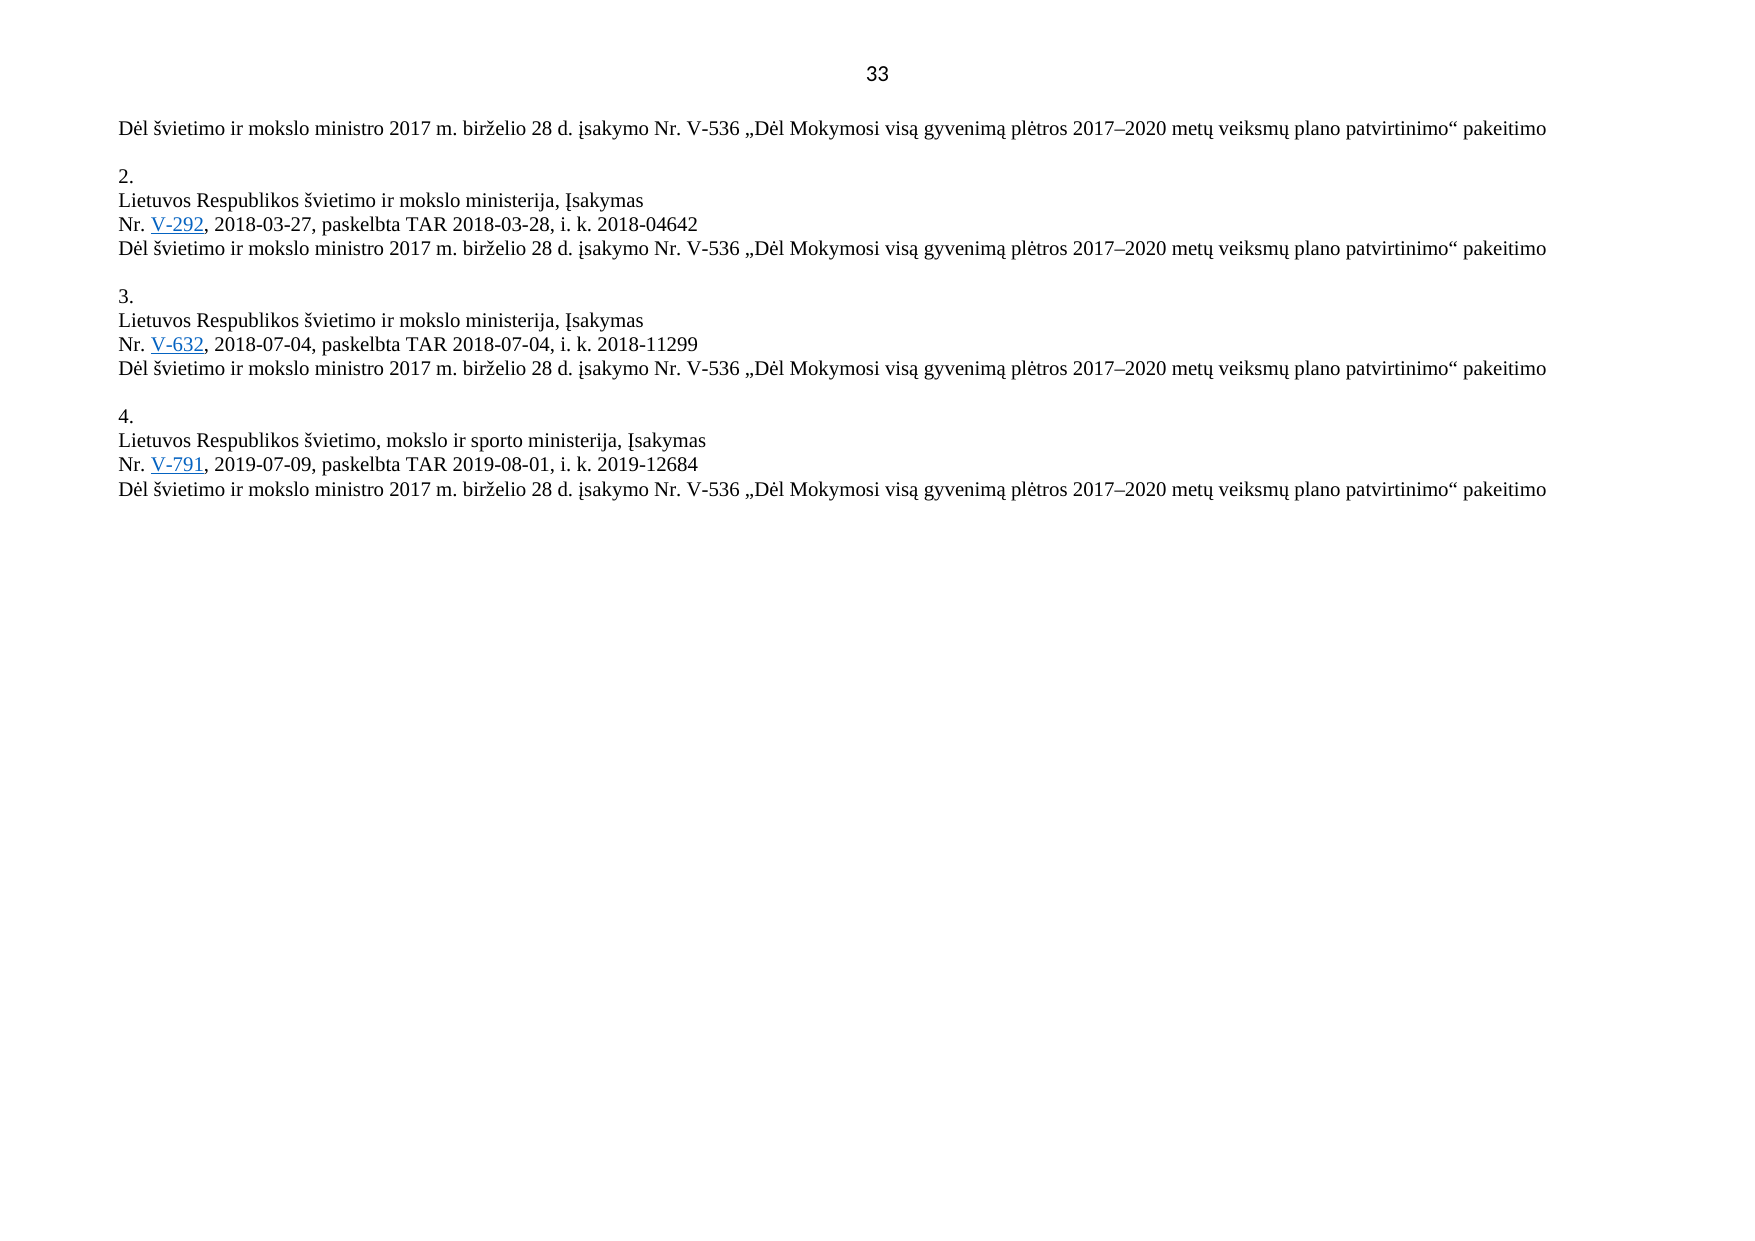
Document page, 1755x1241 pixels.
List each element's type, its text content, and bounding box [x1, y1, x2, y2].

text 3. [118, 284, 1636, 308]
text Dėl švietimo ir mokslo ministro 2017 m. birželio 28 d. įsakymo Nr. V-536 „Dėl Mokymosi visą gyvenimą plėtros 2017–2020 metų veiksmų plano patvirtinimo“ pakeitimo [118, 356, 1636, 380]
text Nr. V-292, 2018-03-27, paskelbta TAR 2018-03-28, i. k. 2018-04642 [118, 212, 1636, 236]
text Dėl švietimo ir mokslo ministro 2017 m. birželio 28 d. įsakymo Nr. V-536 „Dėl Mokymosi visą gyvenimą plėtros 2017–2020 metų veiksmų plano patvirtinimo“ pakeitimo [118, 116, 1636, 139]
text Dėl švietimo ir mokslo ministro 2017 m. birželio 28 d. įsakymo Nr. V-536 „Dėl Mokymosi visą gyvenimą plėtros 2017–2020 metų veiksmų plano patvirtinimo“ pakeitimo [118, 236, 1636, 260]
text 4. [118, 404, 1636, 428]
text Lietuvos Respublikos švietimo ir mokslo ministerija, Įsakymas [118, 188, 1636, 212]
text Nr. V-791, 2019-07-09, paskelbta TAR 2019-08-01, i. k. 2019-12684 [118, 452, 1636, 476]
text Dėl švietimo ir mokslo ministro 2017 m. birželio 28 d. įsakymo Nr. V-536 „Dėl Mokymosi visą gyvenimą plėtros 2017–2020 metų veiksmų plano patvirtinimo“ pakeitimo [118, 476, 1636, 501]
text Lietuvos Respublikos švietimo, mokslo ir sporto ministerija, Įsakymas [118, 428, 1636, 452]
text Lietuvos Respublikos švietimo ir mokslo ministerija, Įsakymas [118, 308, 1636, 332]
text 2. [118, 164, 1636, 188]
text Nr. V-632, 2018-07-04, paskelbta TAR 2018-07-04, i. k. 2018-11299 [118, 332, 1636, 356]
